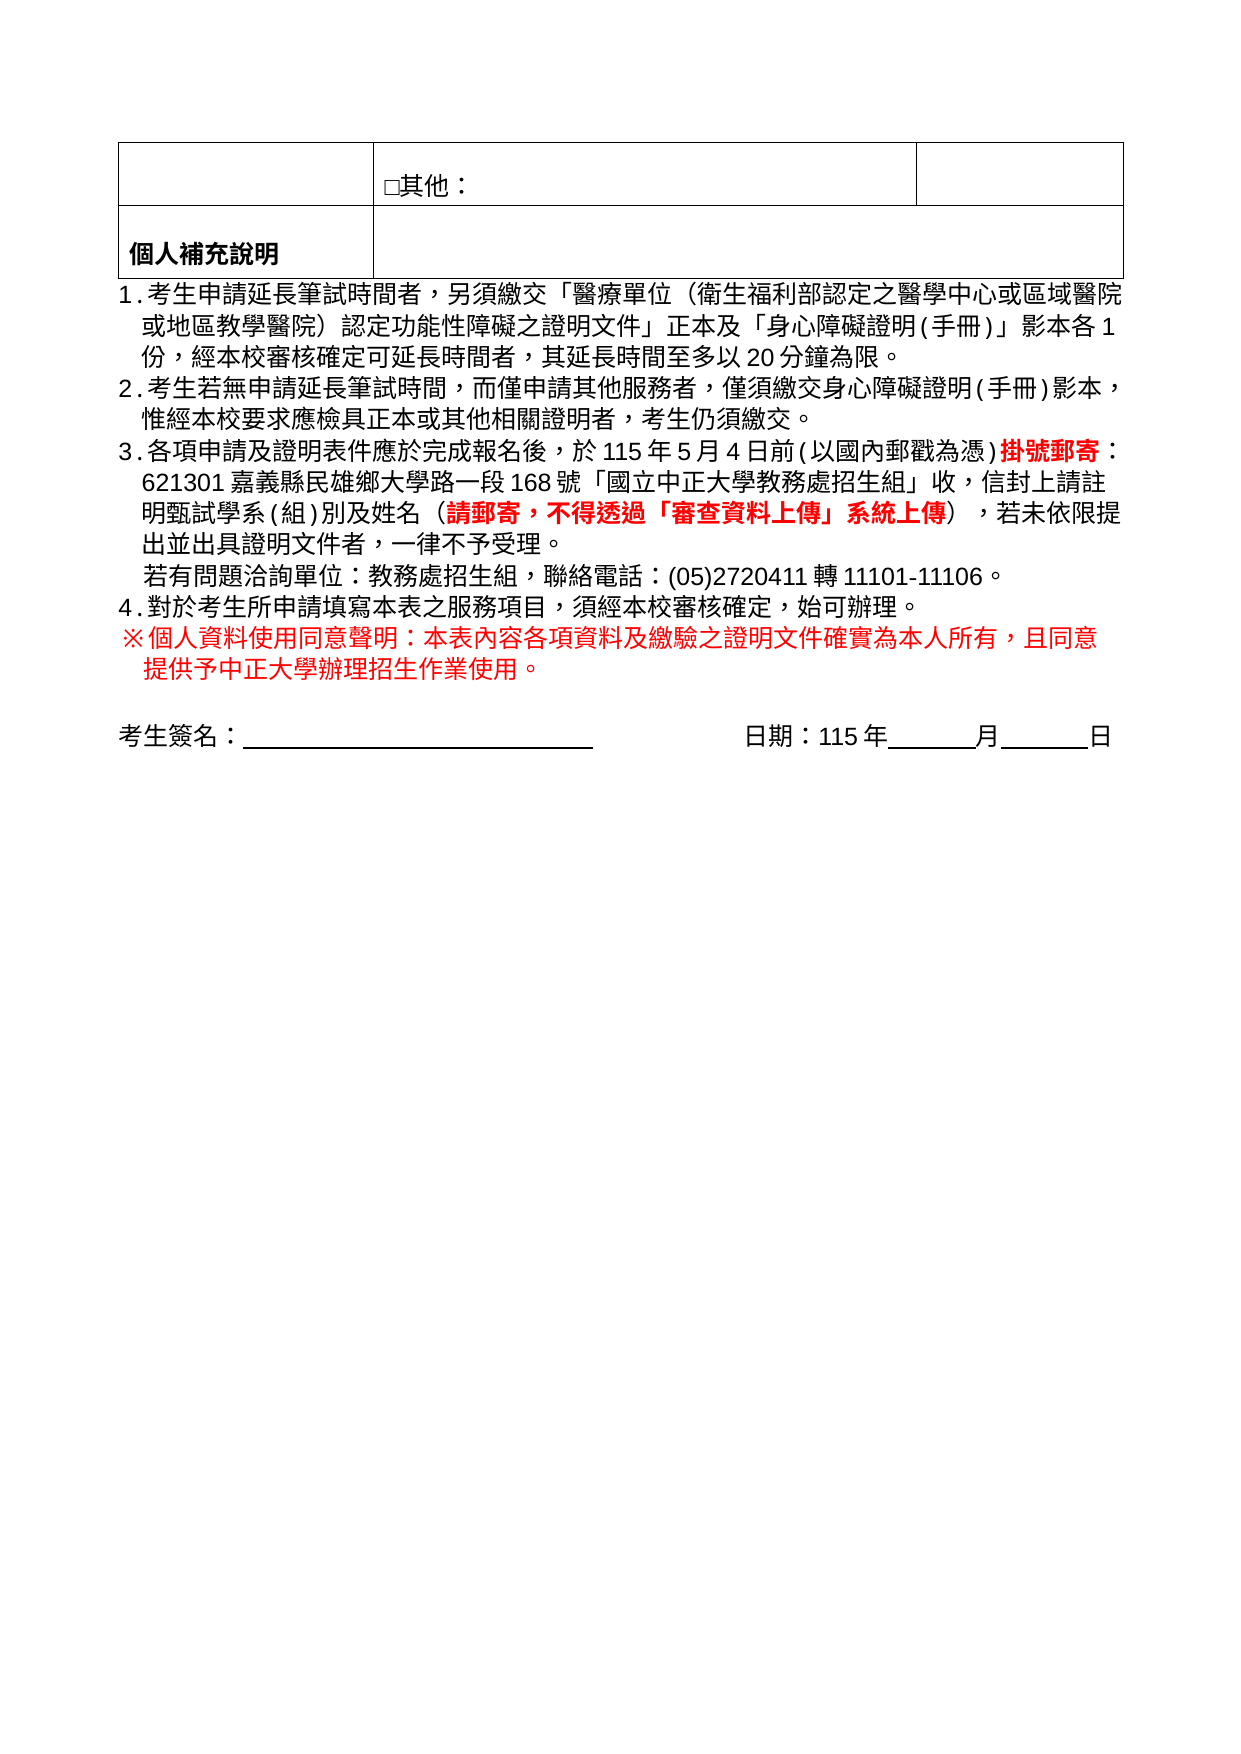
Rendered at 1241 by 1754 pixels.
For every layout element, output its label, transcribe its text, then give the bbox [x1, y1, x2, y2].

table_cell □其他： [374, 143, 916, 205]
text 若有問題洽詢單位：教務處招生組，聯絡電話：(05)2720411轉11101-11106。 [143, 560, 1122, 591]
table_cell [917, 143, 1123, 205]
text 考生簽名： 日期：115年 月 日 [118, 716, 1122, 752]
table_cell [119, 143, 373, 205]
table_cell 個人補充說明 [119, 206, 373, 278]
text 2.考生若無申請延長筆試時間，而僅申請其他服務者，僅須繳交身心障礙證明(手冊)影本，惟經本校要求應檢具正本或其他相關證明者，考生仍須繳交。 [118, 372, 1122, 435]
text 4.對於考生所申請填寫本表之服務項目，須經本校審核確定，始可辦理。 [118, 591, 1122, 622]
table_cell [374, 206, 1123, 278]
text 3.各項申請及證明表件應於完成報名後，於115年5月4日前(以國內郵戳為憑)掛號郵寄：621301嘉義縣民雄鄉大學路一段168號「國立中正大學教務處招生組」收，信封上請註明甄試學系(組)別及姓名（請郵寄，不得透過「審查資料上傳」系統上傳），若未依限提出並出具證明文件者，一律不予受理。 [118, 435, 1122, 560]
text ※個人資料使用同意聲明：本表內容各項資料及繳驗之證明文件確實為本人所有，且同意提供予中正大學辦理招生作業使用。 [118, 622, 1122, 685]
text 1.考生申請延長筆試時間者，另須繳交「醫療單位（衛生福利部認定之醫學中心或區域醫院或地區教學醫院）認定功能性障礙之證明文件」正本及「身心障礙證明(手冊)」影本各1份，經本校審核確定可延長時間者，其延長時間至多以20分鐘為限。 [118, 279, 1122, 372]
